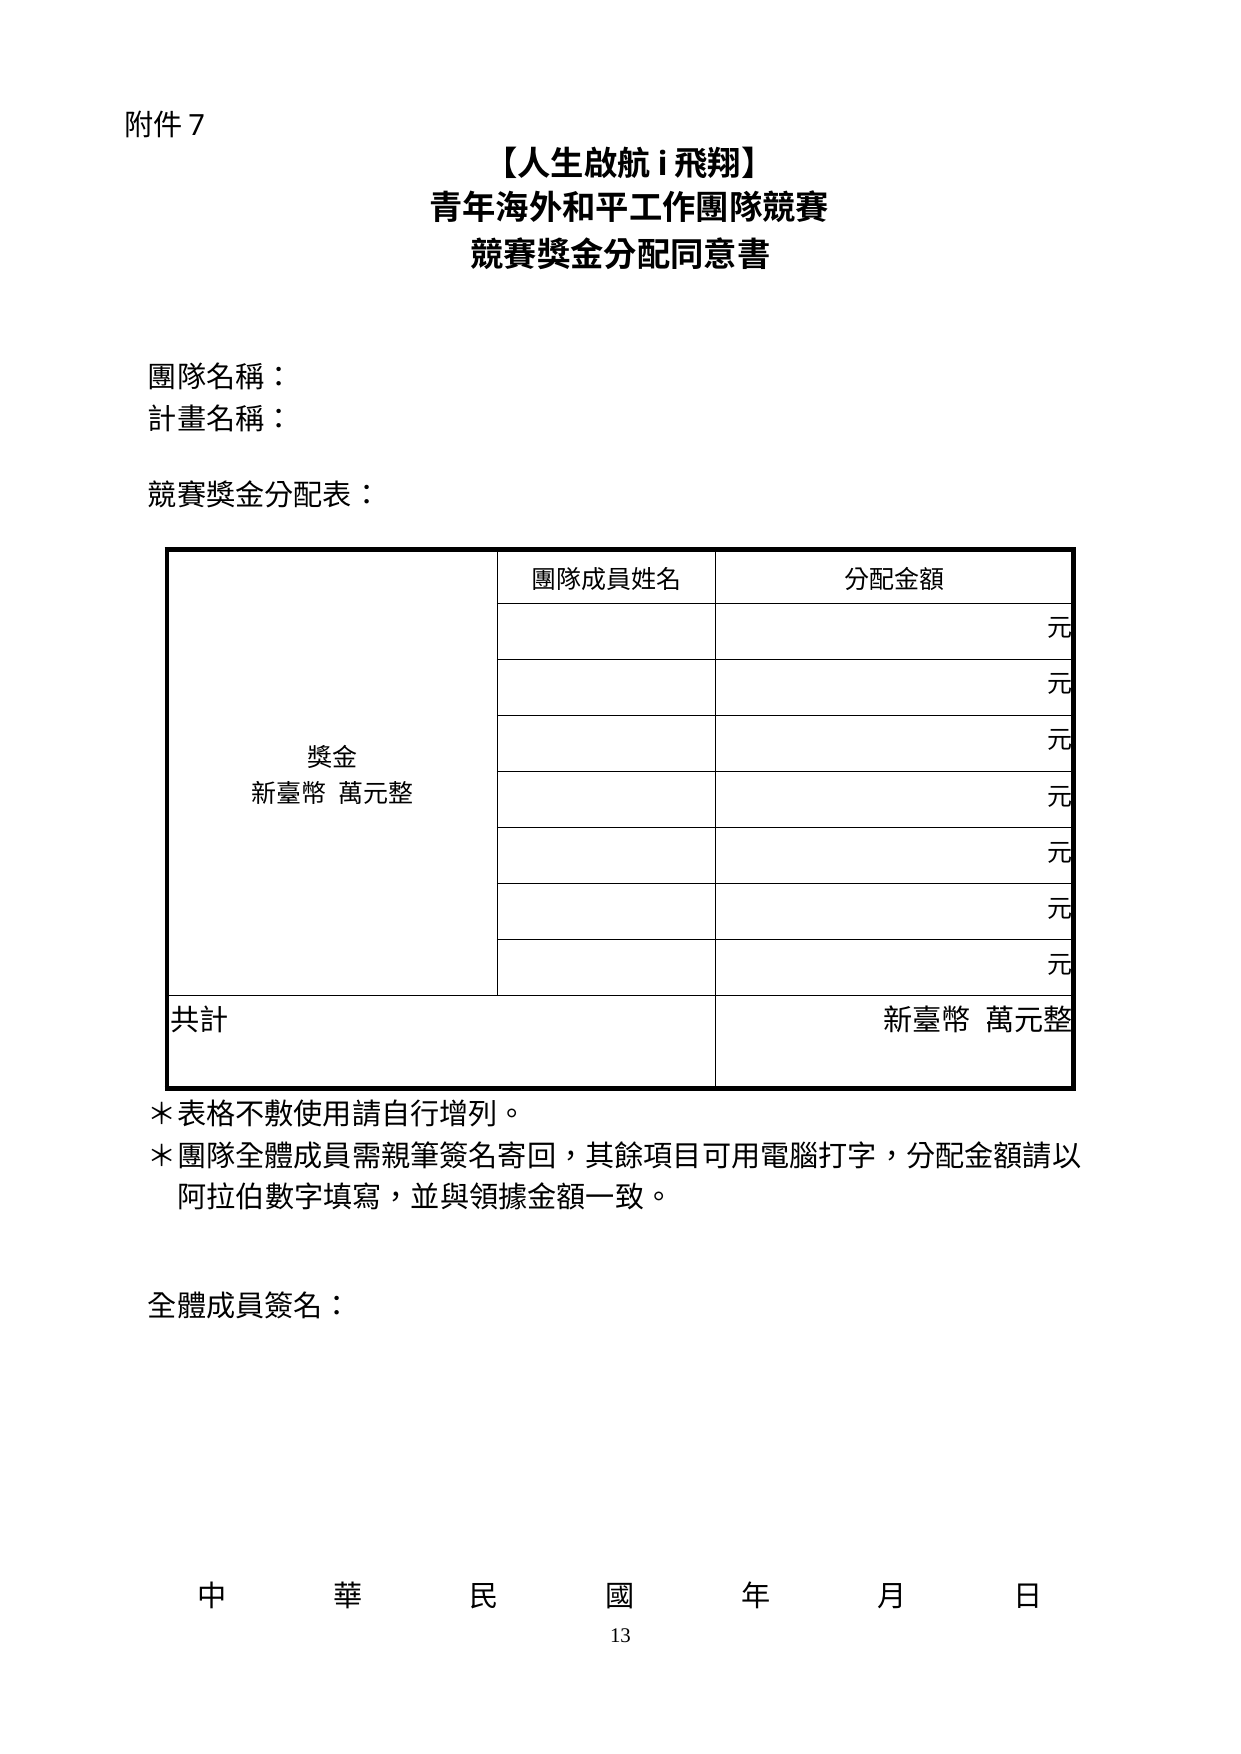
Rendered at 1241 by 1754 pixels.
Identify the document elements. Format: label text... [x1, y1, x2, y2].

table_cell 元 [716, 772, 1071, 827]
text ＊表格不敷使用請自行增列。 [148, 1091, 1092, 1133]
text 團隊名稱： [148, 353, 1092, 395]
text 附件7 [124, 101, 225, 143]
table_cell 元 [716, 940, 1071, 995]
table_cell [498, 772, 715, 827]
text 計畫名稱： [148, 395, 1092, 438]
table_cell [498, 604, 715, 659]
table_cell 元 [716, 884, 1071, 939]
text 全體成員簽名： [148, 1283, 1092, 1325]
table_cell [498, 940, 715, 995]
table_cell [498, 828, 715, 883]
table_cell [498, 884, 715, 939]
table_cell 新臺幣 萬元整 [716, 996, 1071, 1086]
table_header 分配金額 [716, 552, 1071, 603]
text 競賽獎金分配同意書 [148, 228, 1092, 276]
text 競賽獎金分配表： [148, 471, 1092, 513]
table_cell 共計 [169, 996, 715, 1086]
table_cell 元 [716, 604, 1071, 659]
table_header 獎金 新臺幣 萬元整 [169, 552, 497, 995]
table_header 團隊成員姓名 [498, 552, 715, 603]
table_cell 元 [716, 716, 1071, 771]
table_cell 元 [716, 660, 1071, 715]
text 青年海外和平工作團隊競賽 [165, 184, 1092, 228]
text 中 華 民 國 年 月 日 [198, 1565, 1042, 1617]
text ＊團隊全體成員需親筆簽名寄回，其餘項目可用電腦打字，分配金額請以阿拉伯數字填寫，並與領據金額一致。 [148, 1133, 1092, 1216]
text 【人生啟航i飛翔】 [165, 141, 1092, 184]
table_cell 元 [716, 828, 1071, 883]
table_cell [498, 716, 715, 771]
text [109, 93, 240, 152]
table_cell [498, 660, 715, 715]
